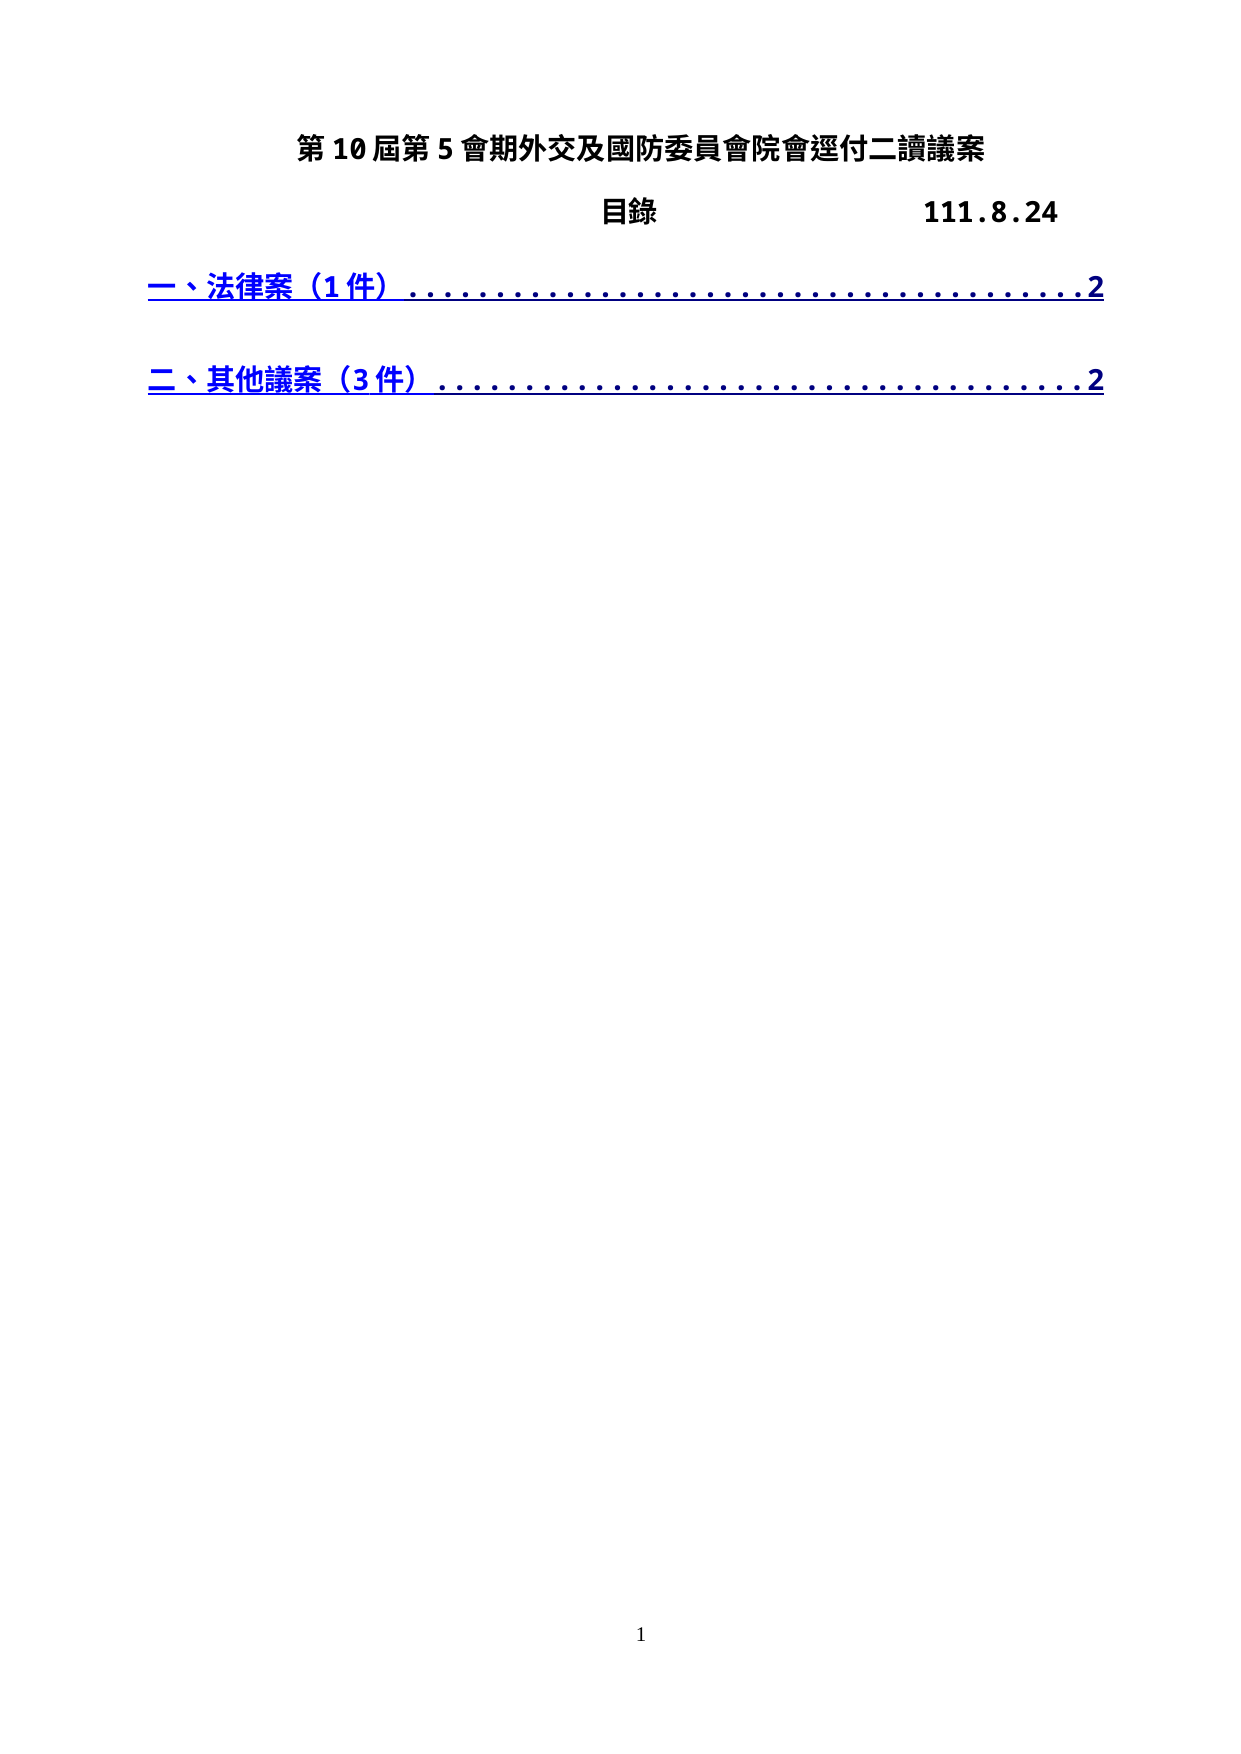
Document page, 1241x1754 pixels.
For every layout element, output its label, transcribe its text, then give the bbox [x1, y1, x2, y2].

text 第10屆第5會期外交及國防委員會院會逕付二讀議案 [177, 105, 1104, 168]
text 一、法律案（1件） 2 [148, 243, 1104, 299]
text [148, 301, 1104, 305]
text [148, 395, 1104, 399]
text 目錄 111.8.24 [148, 168, 1104, 230]
text 二、其他議案（3件） 2 [148, 336, 1104, 393]
